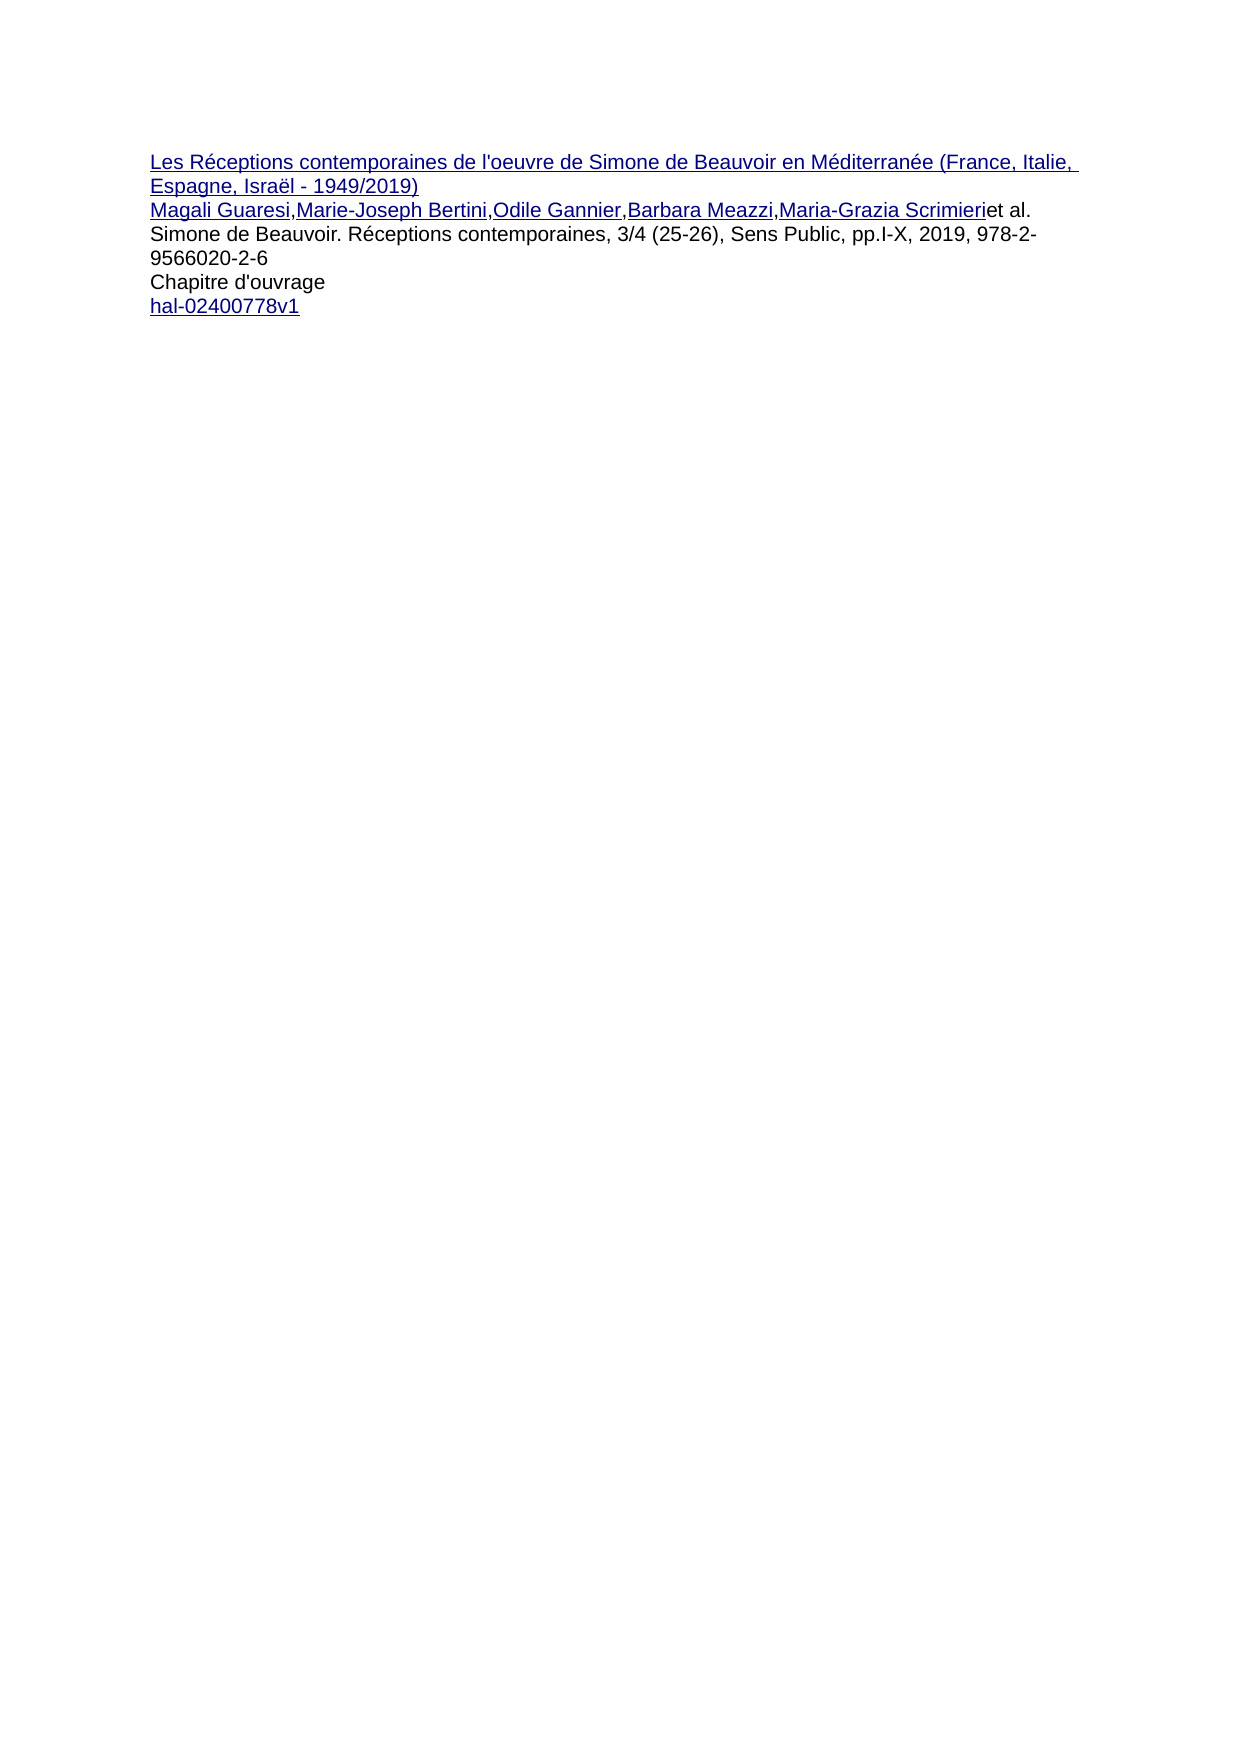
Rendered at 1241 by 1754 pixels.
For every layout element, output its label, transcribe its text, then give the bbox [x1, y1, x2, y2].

table_header Les Réceptions contemporaines de l'oeuvre de Simone de Beauvoir en Méditerranée (France, Italie, Espagne, Israël - 1949/2019) Magali Guaresi,Marie-Joseph Bertini,Odile Gannier,Barbara Meazzi,Maria-Grazia Scrimieriet al. Simone de Beauvoir. Réceptions contemporaines, 3/4 (25-26), Sens Public, pp.I-X, 2019, 978-2-9566020-2-6 Chapitre d'ouvrage hal-02400778v1 [150, 150, 1090, 318]
